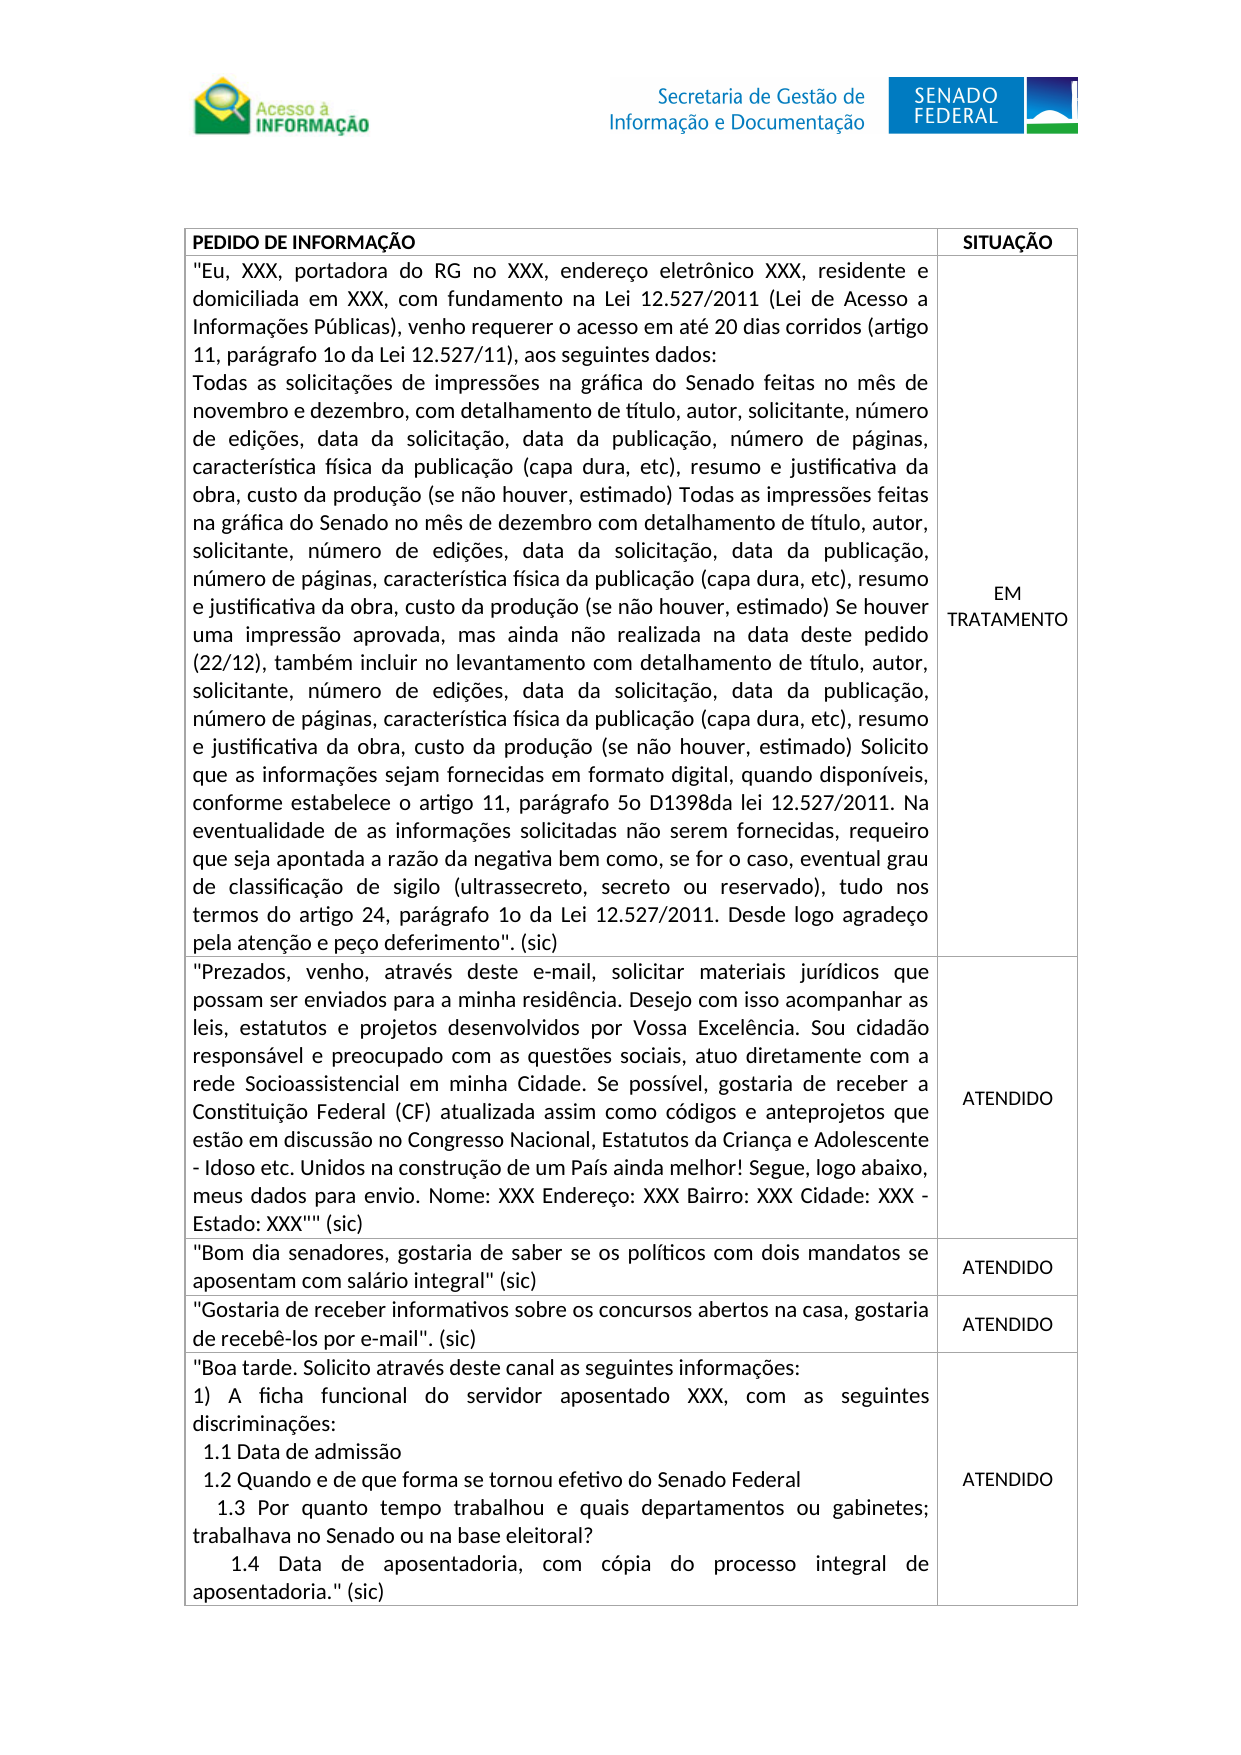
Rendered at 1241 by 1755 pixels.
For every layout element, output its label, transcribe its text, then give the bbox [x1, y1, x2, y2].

table_cell ATENDIDO [938, 1239, 1077, 1294]
table_cell "Gostaria de receber informativos sobre os concursos abertos na casa, gostaria de recebê-los por e-mail". (sic) [186, 1296, 937, 1352]
table_cell ATENDIDO [938, 1353, 1077, 1605]
table_cell "Boa tarde. Solicito através deste canal as seguintes informações: 1) A ficha funcional do servidor aposentado XXX, com as seguintes discriminações: 1.1 Data de admissão 1.2 Quando e de que forma se tornou efetivo do Senado Federal 1.3 Por quanto tempo trabalhou e quais departamentos ou gabinetes; trabalhava no Senado ou na base eleitoral? 1.4 Data de aposentadoria, com cópia do processo integral de aposentadoria." (sic) [186, 1353, 937, 1605]
table_cell "Eu, XXX, portadora do RG no XXX, endereço eletrônico XXX, residente e domiciliada em XXX, com fundamento na Lei 12.527/2011 (Lei de Acesso a Informações Públicas), venho requerer o acesso em até 20 dias corridos (artigo 11, parágrafo 1o da Lei 12.527/11), aos seguintes dados: Todas as solicitações de impressões na gráfica do Senado feitas no mês de novembro e dezembro, com detalhamento de título, autor, solicitante, número de edições, data da solicitação, data da publicação, número de páginas, característica física da publicação (capa dura, etc), resumo e justificativa da obra, custo da produção (se não houver, estimado) Todas as impressões feitas na gráfica do Senado no mês de dezembro com detalhamento de título, autor, solicitante, número de edições, data da solicitação, data da publicação, número de páginas, característica física da publicação (capa dura, etc), resumo e justificativa da obra, custo da produção (se não houver, estimado) Se houver uma impressão aprovada, mas ainda não realizada na data deste pedido (22/12), também incluir no levantamento com detalhamento de título, autor, solicitante, número de edições, data da solicitação, data da publicação, número de páginas, característica física da publicação (capa dura, etc), resumo e justificativa da obra, custo da produção (se não houver, estimado) Solicito que as informações sejam fornecidas em formato digital, quando disponíveis, conforme estabelece o artigo 11, parágrafo 5o D1398da lei 12.527/2011. Na eventualidade de as informações solicitadas não serem fornecidas, requeiro que seja apontada a razão da negativa bem como, se for o caso, eventual grau de classificação de sigilo (ultrassecreto, secreto ou reservado), tudo nos termos do artigo 24, parágrafo 1o da Lei 12.527/2011. Desde logo agradeço pela atenção e peço deferimento". (sic) [186, 256, 937, 956]
table_cell "Prezados, venho, através deste e-mail, solicitar materiais jurídicos que possam ser enviados para a minha residência. Desejo com isso acompanhar as leis, estatutos e projetos desenvolvidos por Vossa Excelência. Sou cidadão responsável e preocupado com as questões sociais, atuo diretamente com a rede Socioassistencial em minha Cidade. Se possível, gostaria de receber a Constituição Federal (CF) atualizada assim como códigos e anteprojetos que estão em discussão no Congresso Nacional, Estatutos da Criança e Adolescente - Idoso etc. Unidos na construção de um País ainda melhor! Segue, logo abaixo, meus dados para envio. Nome: XXX Endereço: XXX Bairro: XXX Cidade: XXX - Estado: XXX"" (sic) [186, 957, 937, 1237]
table_cell ATENDIDO [938, 1296, 1077, 1352]
table_header SITUAÇÃO [938, 229, 1077, 255]
table_cell EM TRATAMENTO [938, 256, 1077, 956]
table_header PEDIDO DE INFORMAÇÃO [186, 229, 937, 255]
table_cell "Bom dia senadores, gostaria de saber se os políticos com dois mandatos se aposentam com salário integral" (sic) [186, 1239, 937, 1294]
table_cell ATENDIDO [938, 957, 1077, 1237]
